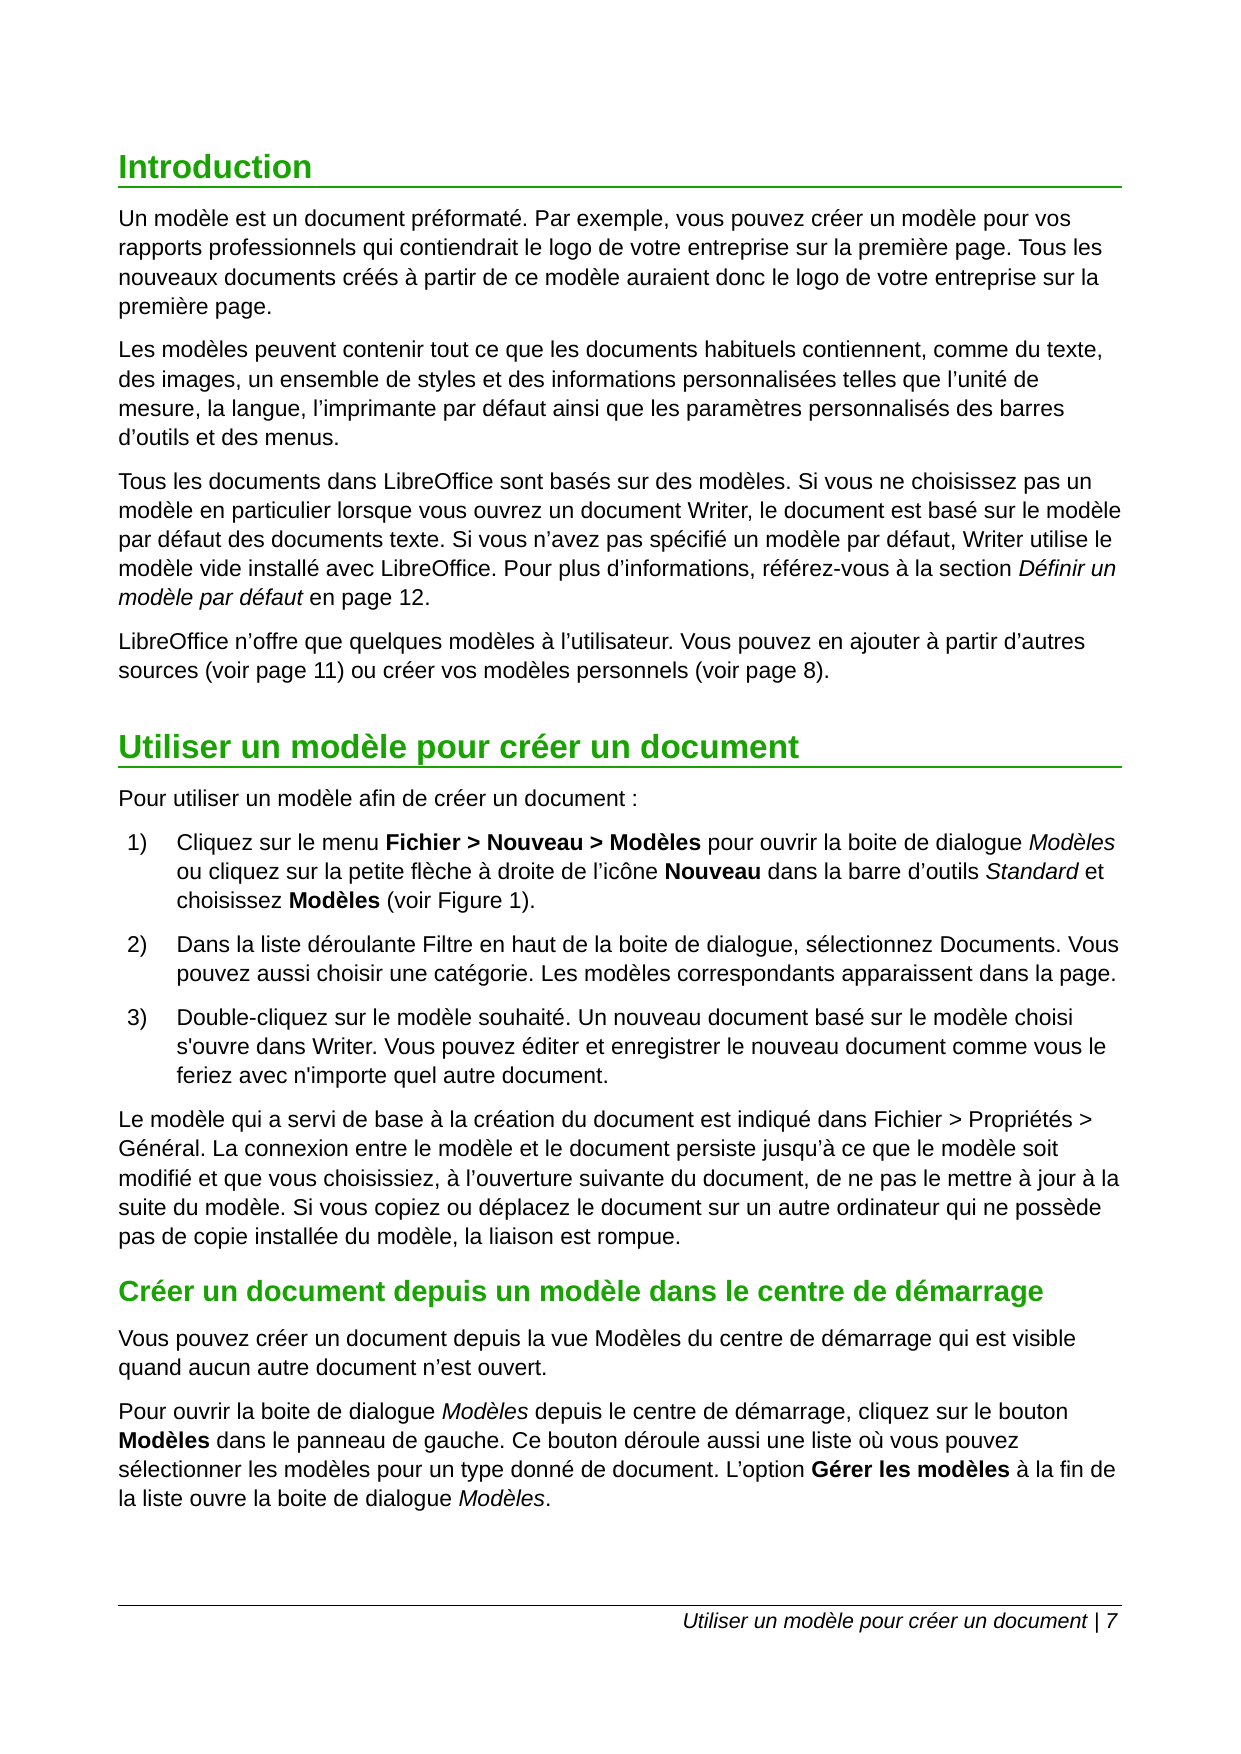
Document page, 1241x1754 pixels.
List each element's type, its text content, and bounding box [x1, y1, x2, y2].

subtitle Créer un document depuis un modèle dans le centre de démarrage [118, 1278, 1122, 1307]
text Pour ouvrir la boite de dialogue Modèles depuis le centre de démarrage, cliquez sur le bouton Modèles dans le panneau de gauche. Ce bouton déroule aussi une liste où vous pouvez sélectionner les modèles pour un type donné de document. L’option Gérer les modèles à la fin de la liste ouvre la boite de dialogue Modèles. [118, 1395, 1122, 1512]
text Tous les documents dans LibreOffice sont basés sur des modèles. Si vous ne choisissez pas un modèle en particulier lorsque vous ouvrez un document Writer, le document est basé sur le modèle par défaut des documents texte. Si vous n’avez pas spécifié un modèle par défaut, Writer utilise le modèle vide installé avec LibreOffice. Pour plus d’informations, référez-vous à la section Définir un modèle par défaut en page 12. [118, 465, 1122, 611]
text Un modèle est un document préformaté. Par exemple, vous pouvez créer un modèle pour vos rapports professionnels qui contiendrait le logo de votre entreprise sur la première page. Tous les nouveaux documents créés à partir de ce modèle auraient donc le logo de votre entreprise sur la première page. [118, 202, 1122, 319]
text Les modèles peuvent contenir tout ce que les documents habituels contiennent, comme du texte, des images, un ensemble de styles et des informations personnalisées telles que l’unité de mesure, la langue, l’imprimante par défaut ainsi que les paramètres personnalisés des barres d’outils et des menus. [118, 334, 1122, 450]
subtitle Introduction [118, 147, 1122, 186]
text Pour utiliser un modèle afin de créer un document : [118, 782, 1122, 812]
text LibreOffice n’offre que quelques modèles à l’utilisateur. Vous pouvez en ajouter à partir d’autres sources (voir page 11) ou créer vos modèles personnels (voir page 8). [118, 625, 1122, 684]
list Dans la liste déroulante Filtre en haut de la boite de dialogue, sélectionnez Documents. Vous pouvez aussi choisir une catégorie. Les modèles correspondants apparaissent dans la page. [147, 928, 1122, 987]
list Double-cliquez sur le modèle souhaité. Un nouveau document basé sur le modèle choisi s'ouvre dans Writer. Vous pouvez éditer et enregistrer le nouveau document comme vous le feriez avec n'importe quel autre document. [147, 1001, 1122, 1089]
text Vous pouvez créer un document depuis la vue Modèles du centre de démarrage qui est visible quand aucun autre document n’est ouvert. [118, 1322, 1122, 1380]
text Le modèle qui a servi de base à la création du document est indiqué dans Fichier > Propriétés > Général. La connexion entre le modèle et le document persiste jusqu’à ce que le modèle soit modifié et que vous choisissiez, à l’ouverture suivante du document, de ne pas le mettre à jour à la suite du modèle. Si vous copiez ou déplacez le document sur un autre ordinateur qui ne possède pas de copie installée du modèle, la liaison est rompue. [118, 1103, 1122, 1249]
subtitle Utiliser un modèle pour créer un document [118, 727, 1122, 766]
list Cliquez sur le menu Fichier > Nouveau > Modèles pour ouvrir la boite de dialogue Modèles ou cliquez sur la petite flèche à droite de l’icône Nouveau dans la barre d’outils Standard et choisissez Modèles (voir Figure 1). [147, 826, 1122, 914]
